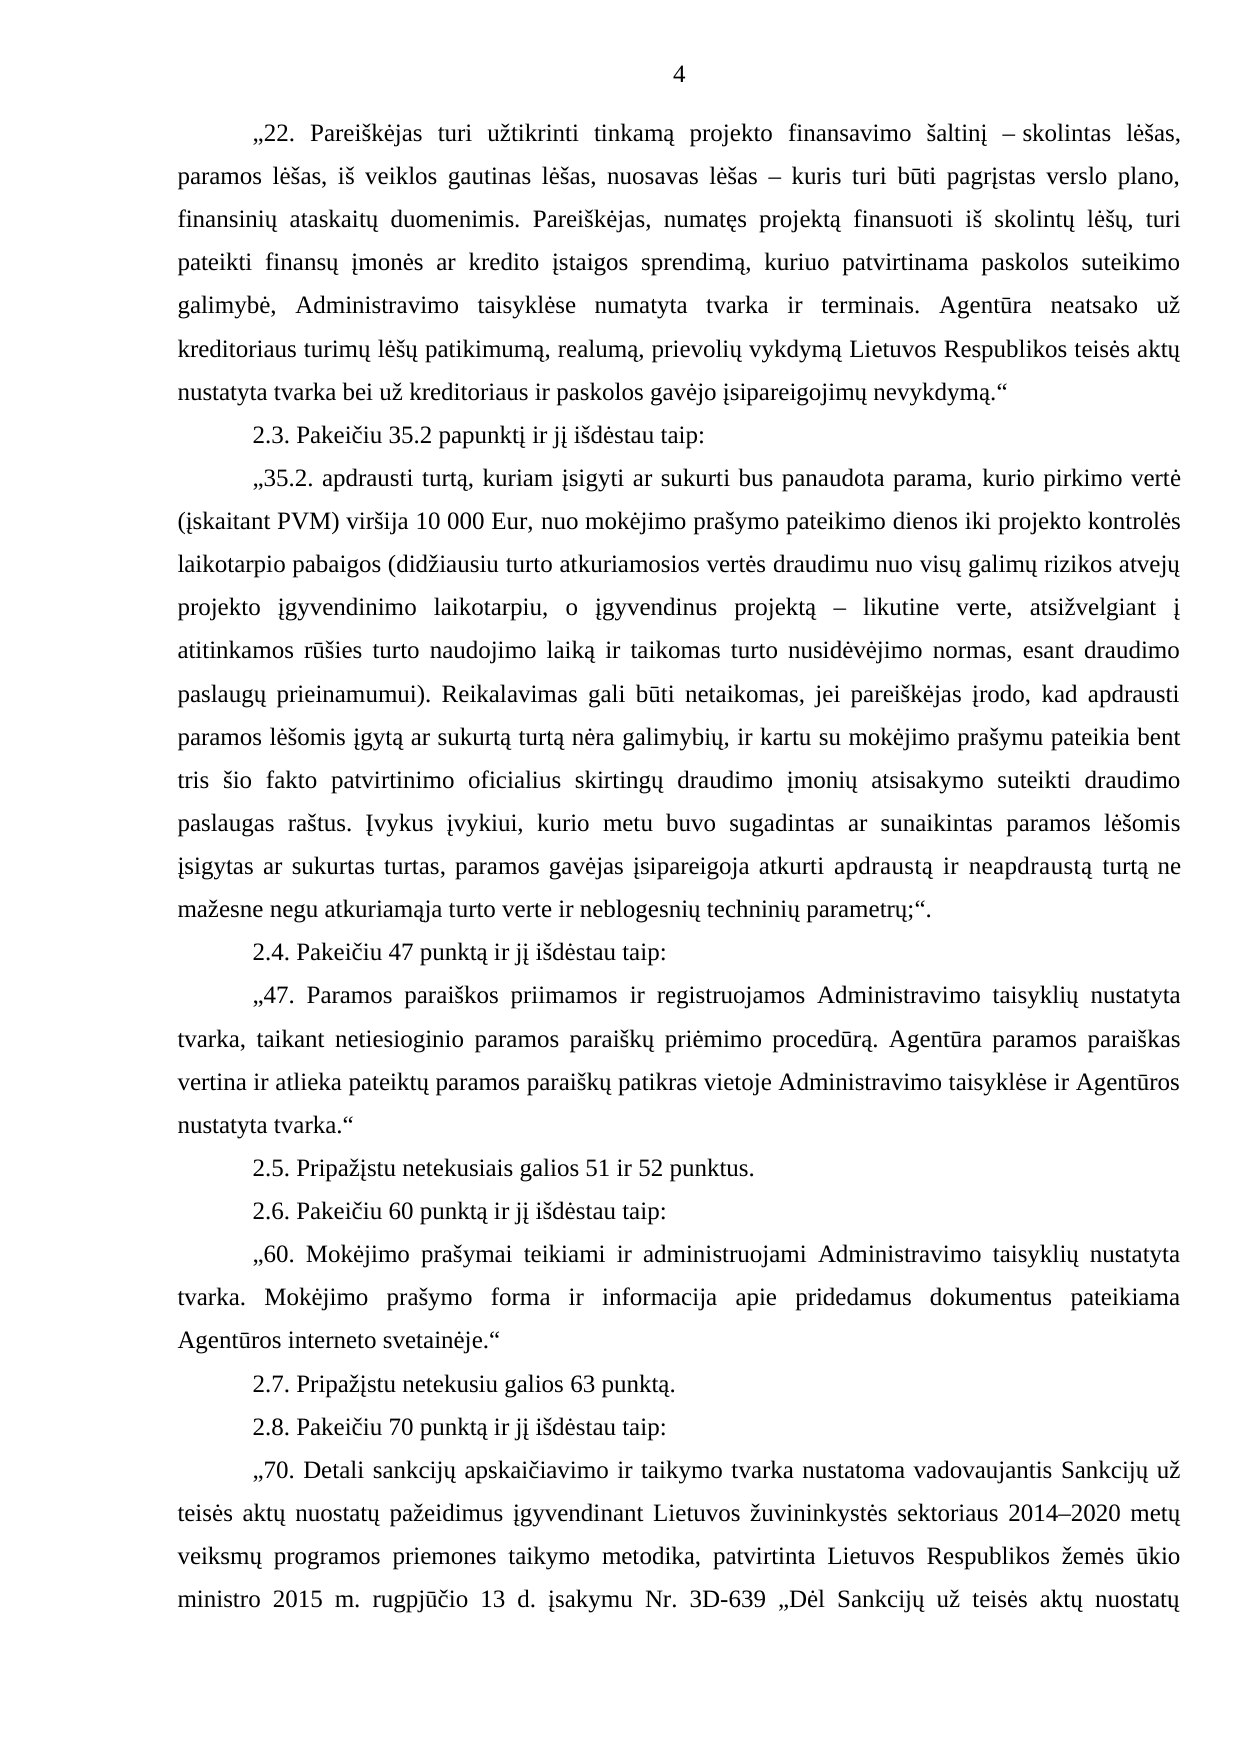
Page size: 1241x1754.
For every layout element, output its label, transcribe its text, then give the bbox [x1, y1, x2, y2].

text „47. Paramos paraiškos priimamos ir registruojamos Administravimo taisyklių nustatyta tvarka, taikant netiesioginio paramos paraiškų priėmimo procedūrą. Agentūra paramos paraiškas vertina ir atlieka pateiktų paramos paraiškų patikras vietoje Administravimo taisyklėse ir Agentūros nustatyta tvarka.“ [177, 981, 1181, 1139]
text „22. Pareiškėjas turi užtikrinti tinkamą projekto finansavimo šaltinį – skolintas lėšas, paramos lėšas, iš veiklos gautinas lėšas, nuosavas lėšas – kuris turi būti pagrįstas verslo plano, finansinių ataskaitų duomenimis. Pareiškėjas, numatęs projektą finansuoti iš skolintų lėšų, turi pateikti finansų įmonės ar kredito įstaigos sprendimą, kuriuo patvirtinama paskolos suteikimo galimybė, Administravimo taisyklėse numatyta tvarka ir terminais. Agentūra neatsako už kreditoriaus turimų lėšų patikimumą, realumą, prievolių vykdymą Lietuvos Respublikos teisės aktų nustatyta tvarka bei už kreditoriaus ir paskolos gavėjo įsipareigojimų nevykdymą.“ [177, 118, 1181, 406]
text 2.7. Pripažįstu netekusiu galios 63 punktą. [252, 1369, 1181, 1397]
text „35.2. apdrausti turtą, kuriam įsigyti ar sukurti bus panaudota parama, kurio pirkimo vertė (įskaitant PVM) viršija 10 000 Eur, nuo mokėjimo prašymo pateikimo dienos iki projekto kontrolės laikotarpio pabaigos (didžiausiu turto atkuriamosios vertės draudimu nuo visų galimų rizikos atvejų projekto įgyvendinimo laikotarpiu, o įgyvendinus projektą – likutine verte, atsižvelgiant į atitinkamos rūšies turto naudojimo laiką ir taikomas turto nusidėvėjimo normas, esant draudimo paslaugų prieinamumui). Reikalavimas gali būti netaikomas, jei pareiškėjas įrodo, kad apdrausti paramos lėšomis įgytą ar sukurtą turtą nėra galimybių, ir kartu su mokėjimo prašymu pateikia bent tris šio fakto patvirtinimo oficialius skirtingų draudimo įmonių atsisakymo suteikti draudimo paslaugas raštus. Įvykus įvykiui, kurio metu buvo sugadintas ar sunaikintas paramos lėšomis įsigytas ar sukurtas turtas, paramos gavėjas įsipareigoja atkurti apdraustą ir neapdraustą turtą ne mažesne negu atkuriamąja turto verte ir neblogesnių techninių parametrų;“. [177, 463, 1181, 923]
text „70. Detali sankcijų apskaičiavimo ir taikymo tvarka nustatoma vadovaujantis Sankcijų už teisės aktų nuostatų pažeidimus įgyvendinant Lietuvos žuvininkystės sektoriaus 2014–2020 metų veiksmų programos priemones taikymo metodika, patvirtinta Lietuvos Respublikos žemės ūkio ministro 2015 m. rugpjūčio 13 d. įsakymu Nr. 3D-639 „Dėl Sankcijų už teisės aktų nuostatų [177, 1455, 1181, 1613]
text „60. Mokėjimo prašymai teikiami ir administruojami Administravimo taisyklių nustatyta tvarka. Mokėjimo prašymo forma ir informacija apie pridedamus dokumentus pateikiama Agentūros interneto svetainėje.“ [177, 1239, 1181, 1354]
text 2.6. Pakeičiu 60 punktą ir jį išdėstau taip: [252, 1196, 1181, 1225]
text 2.4. Pakeičiu 47 punktą ir jį išdėstau taip: [252, 937, 1181, 966]
text 2.3. Pakeičiu 35.2 papunktį ir jį išdėstau taip: [252, 420, 1181, 449]
text 2.5. Pripažįstu netekusiais galios 51 ir 52 punktus. [252, 1153, 1181, 1182]
text 2.8. Pakeičiu 70 punktą ir jį išdėstau taip: [252, 1412, 1181, 1441]
